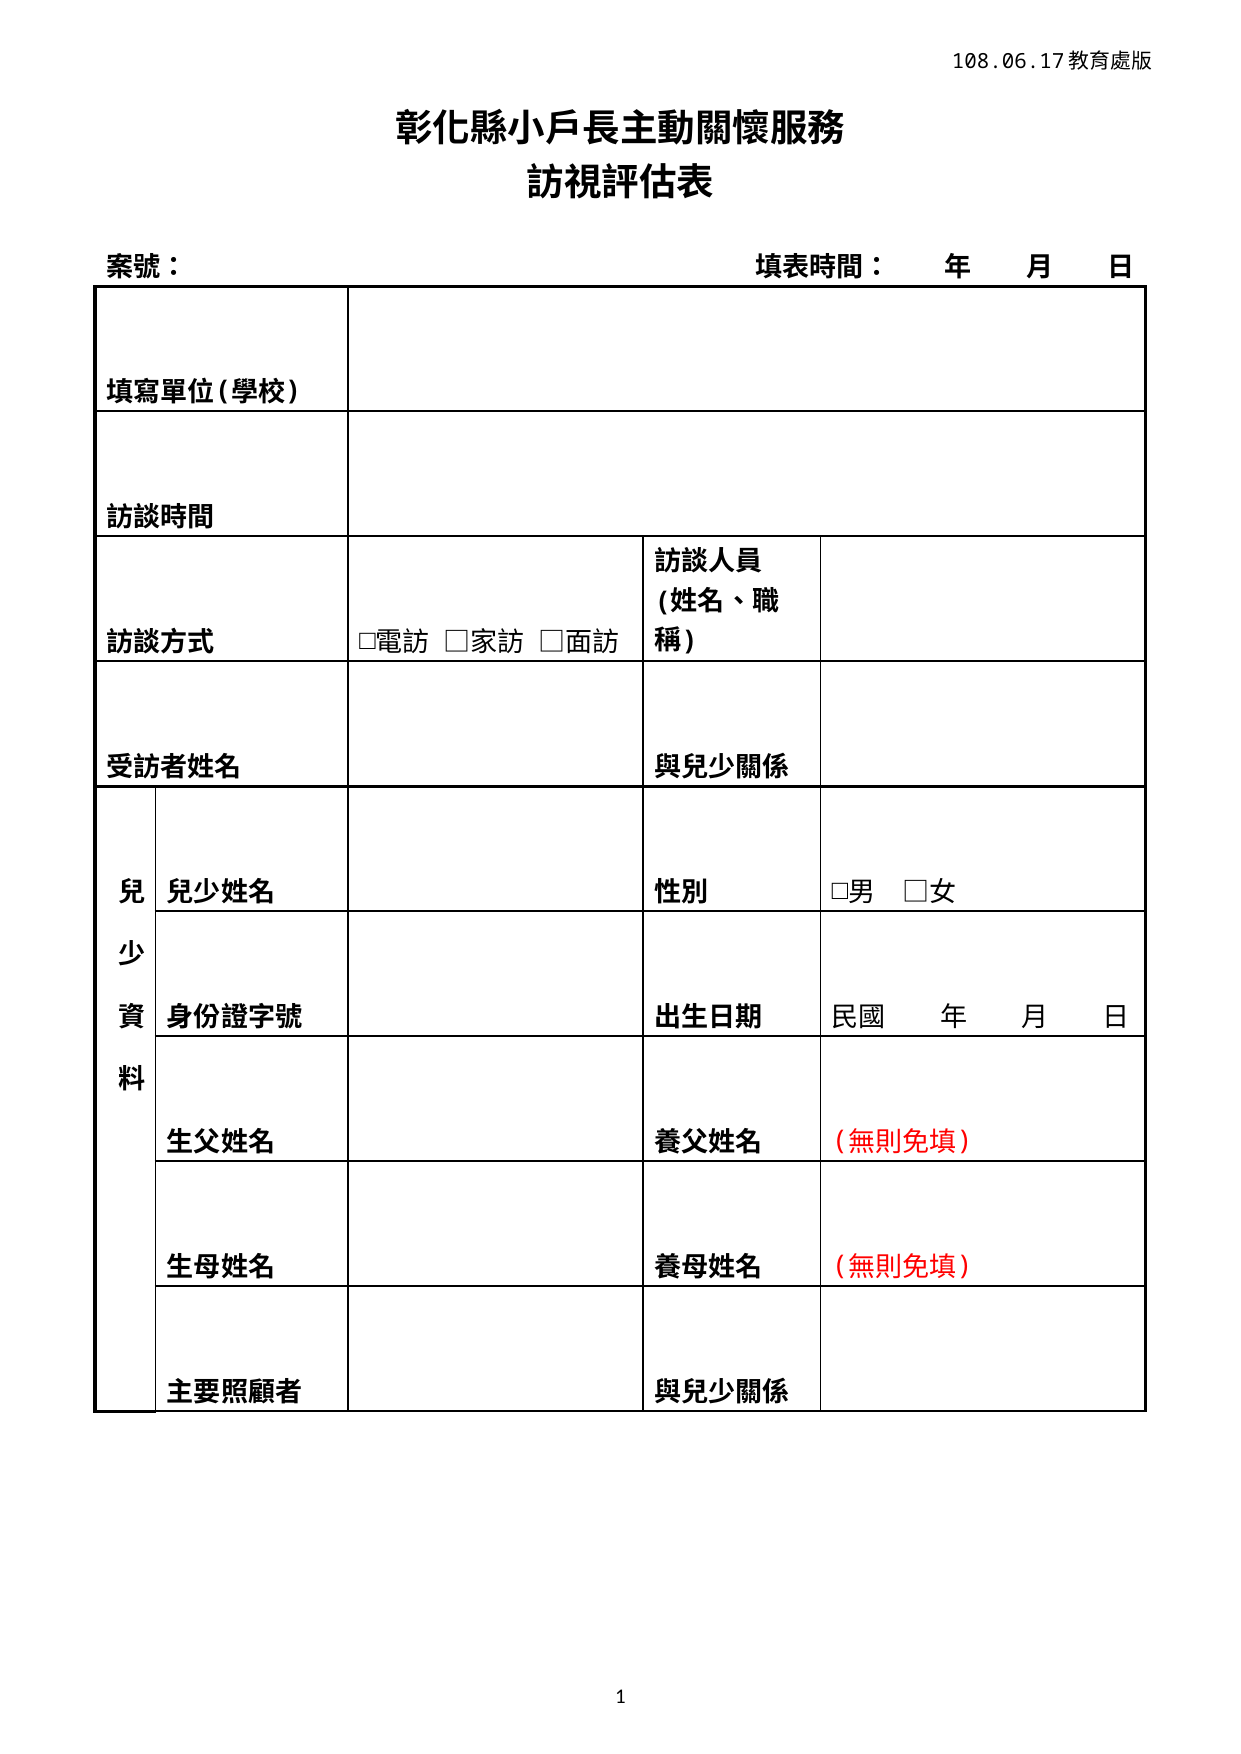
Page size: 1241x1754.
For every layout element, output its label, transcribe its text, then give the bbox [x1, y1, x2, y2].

table_cell 與兒少關係 [644, 662, 820, 785]
table_cell 養父姓名 [644, 1037, 820, 1160]
table_cell 養母姓名 [644, 1162, 820, 1285]
table_cell [349, 1037, 642, 1160]
table_cell [349, 912, 642, 1035]
table_cell [821, 1287, 1144, 1410]
table_cell 性別 [644, 788, 820, 910]
table_cell 兒少資料 [97, 788, 155, 1410]
table_cell 生父姓名 [156, 1037, 347, 1160]
table_cell 出生日期 [644, 912, 820, 1035]
table_cell 主要照顧者 [156, 1287, 347, 1410]
table_cell 訪談方式 [97, 537, 347, 660]
text 彰化縣小戶長主動關懷服務 [89, 98, 1152, 152]
table_cell [821, 662, 1144, 785]
table_cell (無則免填) [821, 1162, 1144, 1285]
table_cell 填寫單位(學校) [97, 288, 347, 410]
table_cell □男 □女 [821, 788, 1144, 910]
table_cell [349, 662, 642, 785]
table_cell 兒少姓名 [156, 788, 347, 910]
table_cell [349, 1162, 642, 1285]
table_cell [821, 537, 1144, 660]
table_cell 與兒少關係 [644, 1287, 820, 1410]
table_cell 民國 年 月 日 [821, 912, 1144, 1035]
table_cell [349, 788, 642, 910]
table_cell 生母姓名 [156, 1162, 347, 1285]
table_cell [349, 1287, 642, 1410]
table_cell [349, 412, 1144, 535]
table_header 案號： [95, 223, 620, 285]
table_cell 訪談人員 (姓名、職稱) [644, 537, 820, 660]
table_cell (無則免填) [821, 1037, 1144, 1160]
table_header 填表時間： 年 月 日 [620, 223, 1145, 285]
table_cell 訪談時間 [97, 412, 347, 535]
table_cell 受訪者姓名 [97, 662, 347, 785]
text 訪視評估表 [89, 152, 1152, 206]
table_cell [349, 288, 1144, 410]
table_cell □電訪 □家訪 □面訪 [349, 537, 642, 660]
table_cell 身份證字號 [156, 912, 347, 1035]
